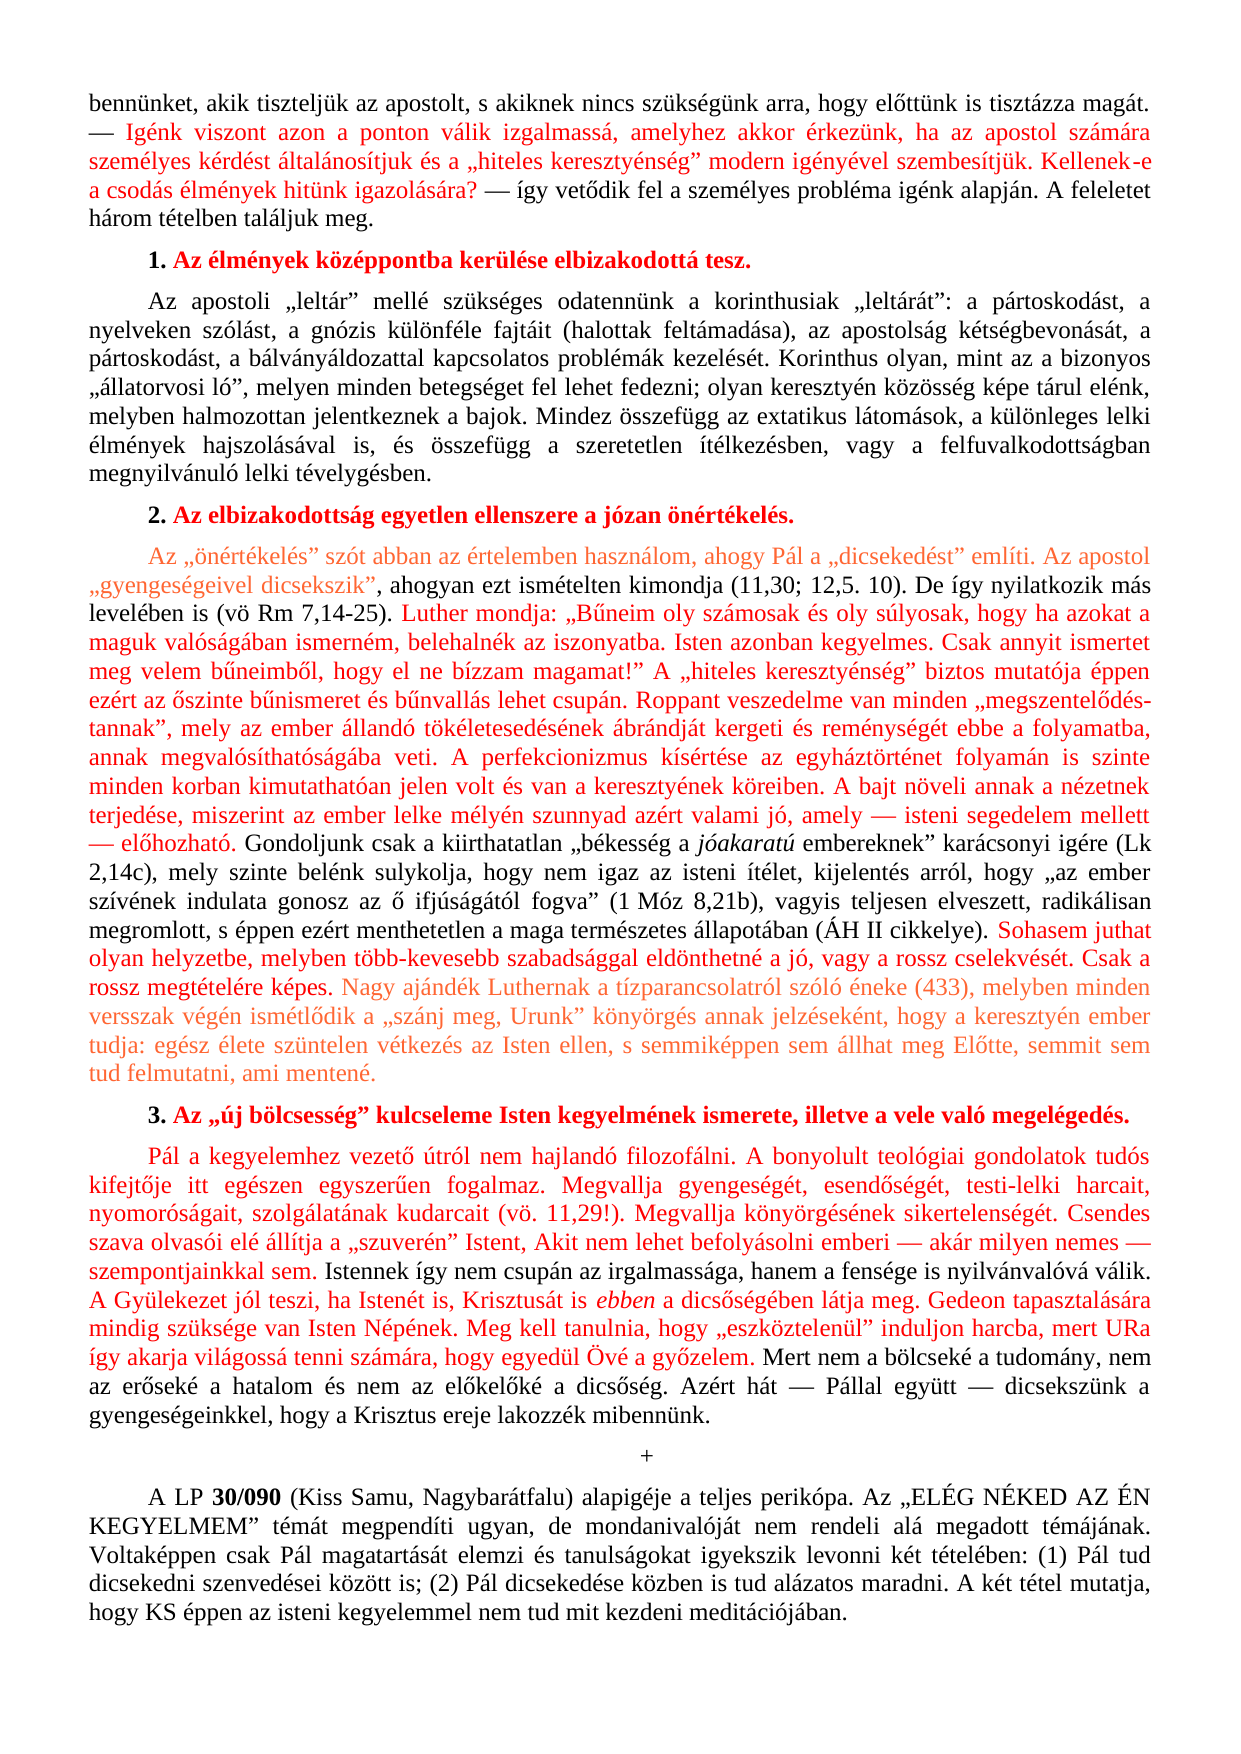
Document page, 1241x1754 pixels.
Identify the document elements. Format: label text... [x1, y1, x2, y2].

text bennünket, akik tiszteljük az apostolt, s akiknek nincs szükségünk arra, hogy előttünk is tisztázza magát. ― Igénk viszont azon a ponton válik izgalmassá, amelyhez akkor érkezünk, ha az apostol számára személyes kérdést általánosítjuk és a „hiteles keresztyénség” modern igényével szembesítjük. Kellenek‑e a csodás élmények hitünk igazolására? ― így vetődik fel a személyes probléma igénk alapján. A feleletet három tételben találjuk meg. [88, 88, 1152, 232]
text + [88, 1441, 1152, 1470]
text Az „önértékelés” szót abban az értelemben használom, ahogy Pál a „dicsekedést” említi. Az apostol „gyengeségeivel dicsekszik”, ahogyan ezt ismételten kimondja (11,30; 12,5. 10). De így nyilatkozik más levelében is (vö Rm 7,14-25). Luther mondja: „Bűneim oly számosak és oly súlyosak, hogy ha azokat a maguk valóságában ismerném, belehalnék az iszonyatba. Isten azonban kegyelmes. Csak annyit ismertet meg velem bűneimből, hogy el ne bízzam magamat!” A „hiteles keresztyénség” biztos mutatója éppen ezért az őszinte bűnismeret és bűnvallás lehet csupán. Roppant veszedelme van minden „megszentelődés-tannak”, mely az ember állandó tökéletesedésének ábrándját kergeti és reménységét ebbe a folyamatba, annak megvalósíthatóságába veti. A perfekcionizmus kísértése az egyháztörténet folyamán is szinte minden korban kimutathatóan jelen volt és van a keresztyének köreiben. A bajt növeli annak a nézetnek terjedése, miszerint az ember lelke mélyén szunnyad azért valami jó, amely ― isteni segedelem mellett ― előhozható. Gondoljunk csak a kiirthatatlan „békesség a jóakaratú embereknek” karácsonyi igére (Lk 2,14c), mely szinte belénk sulykolja, hogy nem igaz az isteni ítélet, kijelentés arról, hogy „az ember szívének indulata gonosz az ő ifjúságától fogva” (1 Móz 8,21b), vagyis teljesen elveszett, radikálisan megromlott, s éppen ezért menthetetlen a maga természetes állapotában (ÁH II cikkelye). Sohasem juthat olyan helyzetbe, melyben több-kevesebb szabadsággal eldönthetné a jó, vagy a rossz cselekvését. Csak a rossz megtételére képes. Nagy ajándék Luthernak a tízparancsolatról szóló éneke (433), melyben minden versszak végén ismétlődik a „szánj meg, Urunk” könyörgés annak jelzéseként, hogy a keresztyén ember tudja: egész élete szüntelen vétkezés az Isten ellen, s semmiképpen sem állhat meg Előtte, semmit sem tud felmutatni, ami mentené. [88, 541, 1152, 1087]
text 3. Az „új bölcsesség” kulcseleme Isten kegyelmének ismerete, illetve a vele való megelégedés. [88, 1100, 1152, 1128]
text A LP 30/090 (Kiss Samu, Nagybarátfalu) alapigéje a teljes perikópa. Az „ELÉG NÉKED AZ ÉN KEGYELMEM” témát megpendíti ugyan, de mondanivalóját nem rendeli alá megadott témájának. Voltaképpen csak Pál magatartását elemzi és tanulságokat igyekszik levonni két tételében: (1) Pál tud dicsekedni szenvedései között is; (2) Pál dicsekedése közben is tud alázatos maradni. A két tétel mutatja, hogy KS éppen az isteni kegyelemmel nem tud mit kezdeni meditációjában. [88, 1482, 1152, 1626]
text 1. Az élmények középpontba kerülése elbizakodottá tesz. [88, 245, 1152, 273]
text Az apostoli „leltár” mellé szükséges odatennünk a korinthusiak „leltárát”: a pártoskodást, a nyelveken szólást, a gnózis különféle fajtáit (halottak feltámadása), az apostolság kétségbevonását, a pártoskodást, a bálványáldozattal kapcsolatos problémák kezelését. Korinthus olyan, mint az a bizonyos „állatorvosi ló”, melyen minden betegséget fel lehet fedezni; olyan keresztyén közösség képe tárul elénk, melyben halmozottan jelentkeznek a bajok. Mindez összefügg az extatikus látomások, a különleges lelki élmények hajszolásával is, és összefügg a szeretetlen ítélkezésben, vagy a felfuvalkodottságban megnyilvánuló lelki tévelygésben. [88, 286, 1152, 487]
text Pál a kegyelemhez vezető útról nem hajlandó filozofálni. A bonyolult teológiai gondolatok tudós kifejtője itt egészen egyszerűen fogalmaz. Megvallja gyengeségét, esendőségét, testi-lelki harcait, nyomoróságait, szolgálatának kudarcait (vö. 11,29!). Megvallja könyörgésének sikertelenségét. Csendes szava olvasói elé állítja a „szuverén” Istent, Akit nem lehet befolyásolni emberi ― akár milyen nemes ― szempontjainkkal sem. Istennek így nem csupán az irgalmassága, hanem a fensége is nyilvánvalóvá válik. A Gyülekezet jól teszi, ha Istenét is, Krisztusát is ebben a dicsőségében látja meg. Gedeon tapasztalására mindig szüksége van Isten Népének. Meg kell tanulnia, hogy „eszköztelenül” induljon harcba, mert URa így akarja világossá tenni számára, hogy egyedül Övé a győzelem. Mert nem a bölcseké a tudomány, nem az erőseké a hatalom és nem az előkelőké a dicsőség. Azért hát ― Pállal együtt ― dicsekszünk a gyengeségeinkkel, hogy a Krisztus ereje lakozzék mibennünk. [88, 1141, 1152, 1428]
text 2. Az elbizakodottság egyetlen ellenszere a józan önértékelés. [88, 500, 1152, 528]
